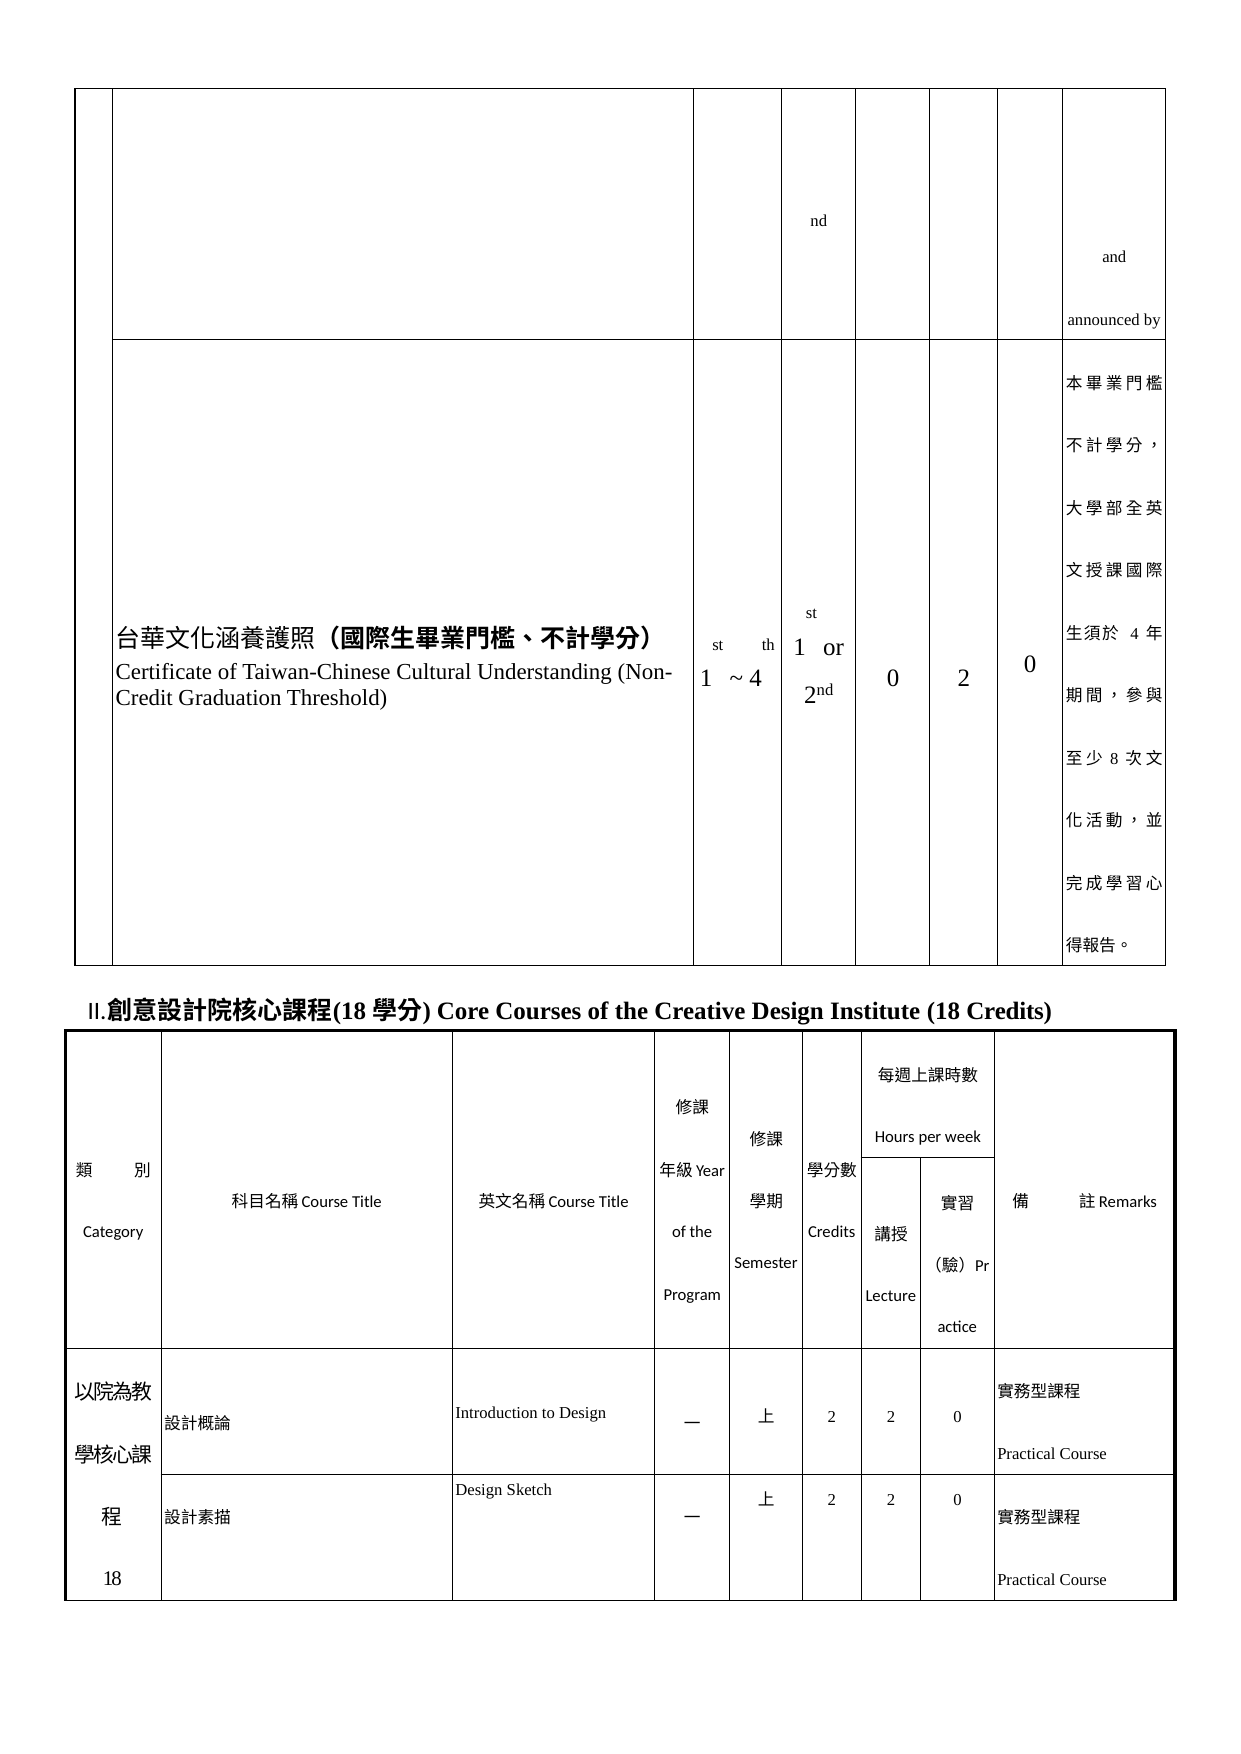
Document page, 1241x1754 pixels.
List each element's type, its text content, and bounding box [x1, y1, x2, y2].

table_cell Design Sketch [453, 1475, 654, 1600]
table_cell 實習（驗）Practice [921, 1158, 994, 1348]
table_cell 2 [930, 340, 997, 965]
table_cell [76, 89, 112, 965]
table_cell 以院為教學核心課程 18 [67, 1349, 161, 1600]
table_cell 一 [655, 1349, 729, 1474]
table_cell 1st or 2nd [782, 340, 855, 965]
table_header 修課 年級Year of the Program [655, 1032, 729, 1348]
table_cell 2 [803, 1475, 861, 1600]
table_cell 台華文化涵養護照（國際生畢業門檻、不計學分） Certificate of Taiwan-Chinese Cultural Understanding (Non-Credit Graduation Threshold) [113, 340, 693, 965]
table_header 備 註Remarks [995, 1032, 1173, 1348]
table_cell 2 [862, 1475, 920, 1600]
table_cell 設計素描 [162, 1475, 452, 1600]
table_header 修課 學期Semester [730, 1032, 802, 1348]
table_cell 實務型課程 Practical Course [995, 1475, 1173, 1600]
table_cell Introduction to Design [453, 1349, 654, 1474]
table_cell [998, 89, 1062, 339]
table_cell 2 [803, 1349, 861, 1474]
table_header 類 別 Category [67, 1032, 161, 1348]
table_header 英文名稱Course Title [453, 1032, 654, 1348]
table_cell 講授Lecture [862, 1158, 920, 1348]
table_cell 上 [730, 1475, 802, 1600]
table_cell 一 [655, 1475, 729, 1600]
table_cell 0 [856, 340, 929, 965]
table_cell [856, 89, 929, 339]
table_cell Time of class: (1) New student orientation, (2) arranged and announced by student services [1063, 89, 1165, 339]
table_cell 本畢業門檻不計學分，大學部全英文授課國際生須於 4 年期間，參與至少8次文化活動，並完成學習心得報告。 [1063, 340, 1165, 965]
table_cell 實務型課程 Practical Course [995, 1349, 1173, 1474]
table_cell 1st ~ 4th [694, 340, 781, 965]
table_cell 上 [730, 1349, 802, 1474]
table_cell 設計概論 [162, 1349, 452, 1474]
table_cell 2 [862, 1349, 920, 1474]
table_cell 0 [921, 1349, 994, 1474]
table_cell [694, 89, 781, 339]
table_header 科目名稱Course Title [162, 1032, 452, 1348]
table_cell 0 [921, 1475, 994, 1600]
table_cell [930, 89, 997, 339]
list 創意設計院核心課程(18 學分) Core Courses of the Creative Design Institute (18 Credits) [87, 967, 1165, 1029]
table_header 每週上課時數Hours per week [862, 1032, 994, 1157]
table_cell 0 [998, 340, 1062, 965]
table_cell [113, 89, 693, 339]
table_cell 1st、2nd [782, 89, 855, 339]
table_header 學分數Credits [803, 1032, 861, 1348]
